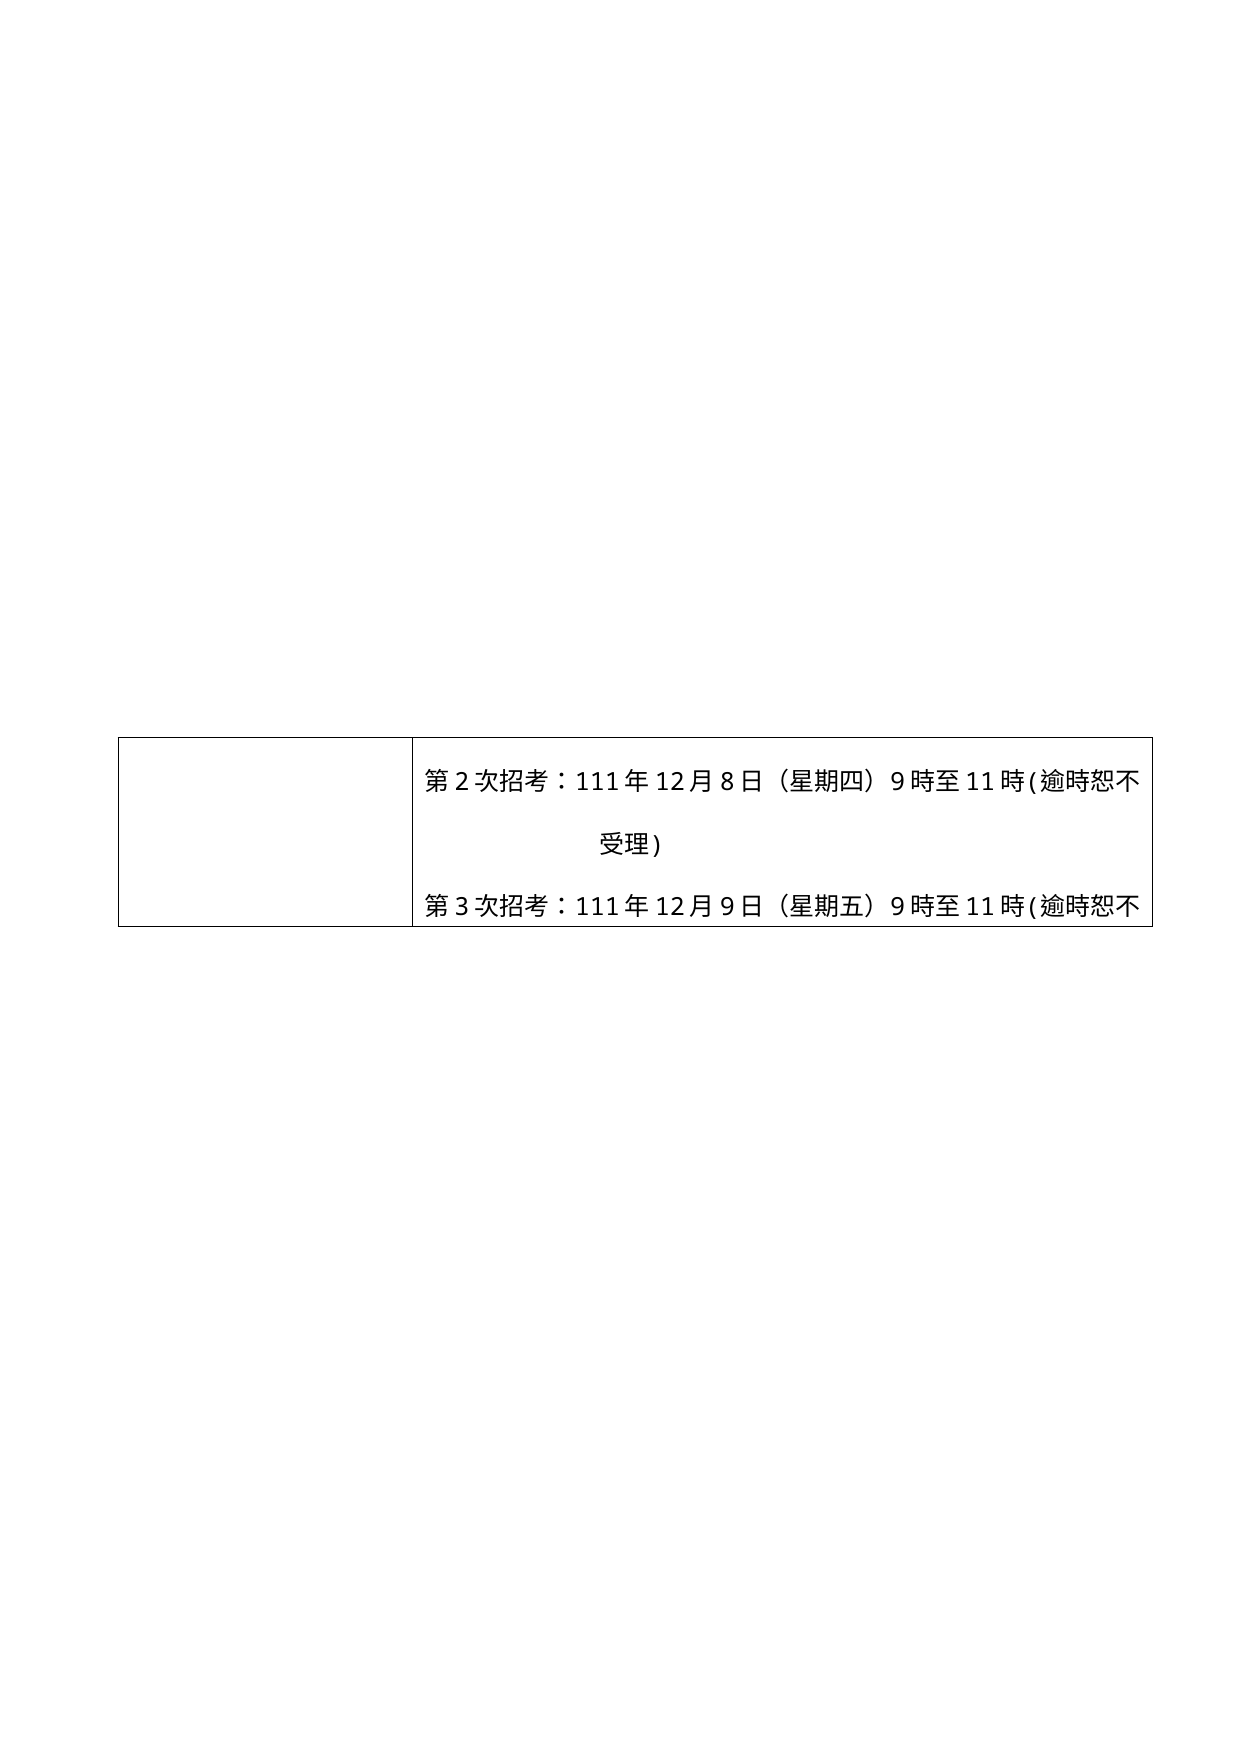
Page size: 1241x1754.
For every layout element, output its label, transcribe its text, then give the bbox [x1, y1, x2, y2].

table_header [119, 738, 412, 926]
table_header 第2次招考：111年12月8日（星期四）9時至11時(逾時恕不受理) 第3次招考：111年12月9日（星期五）9時至11時(逾時恕不 [413, 738, 1152, 926]
